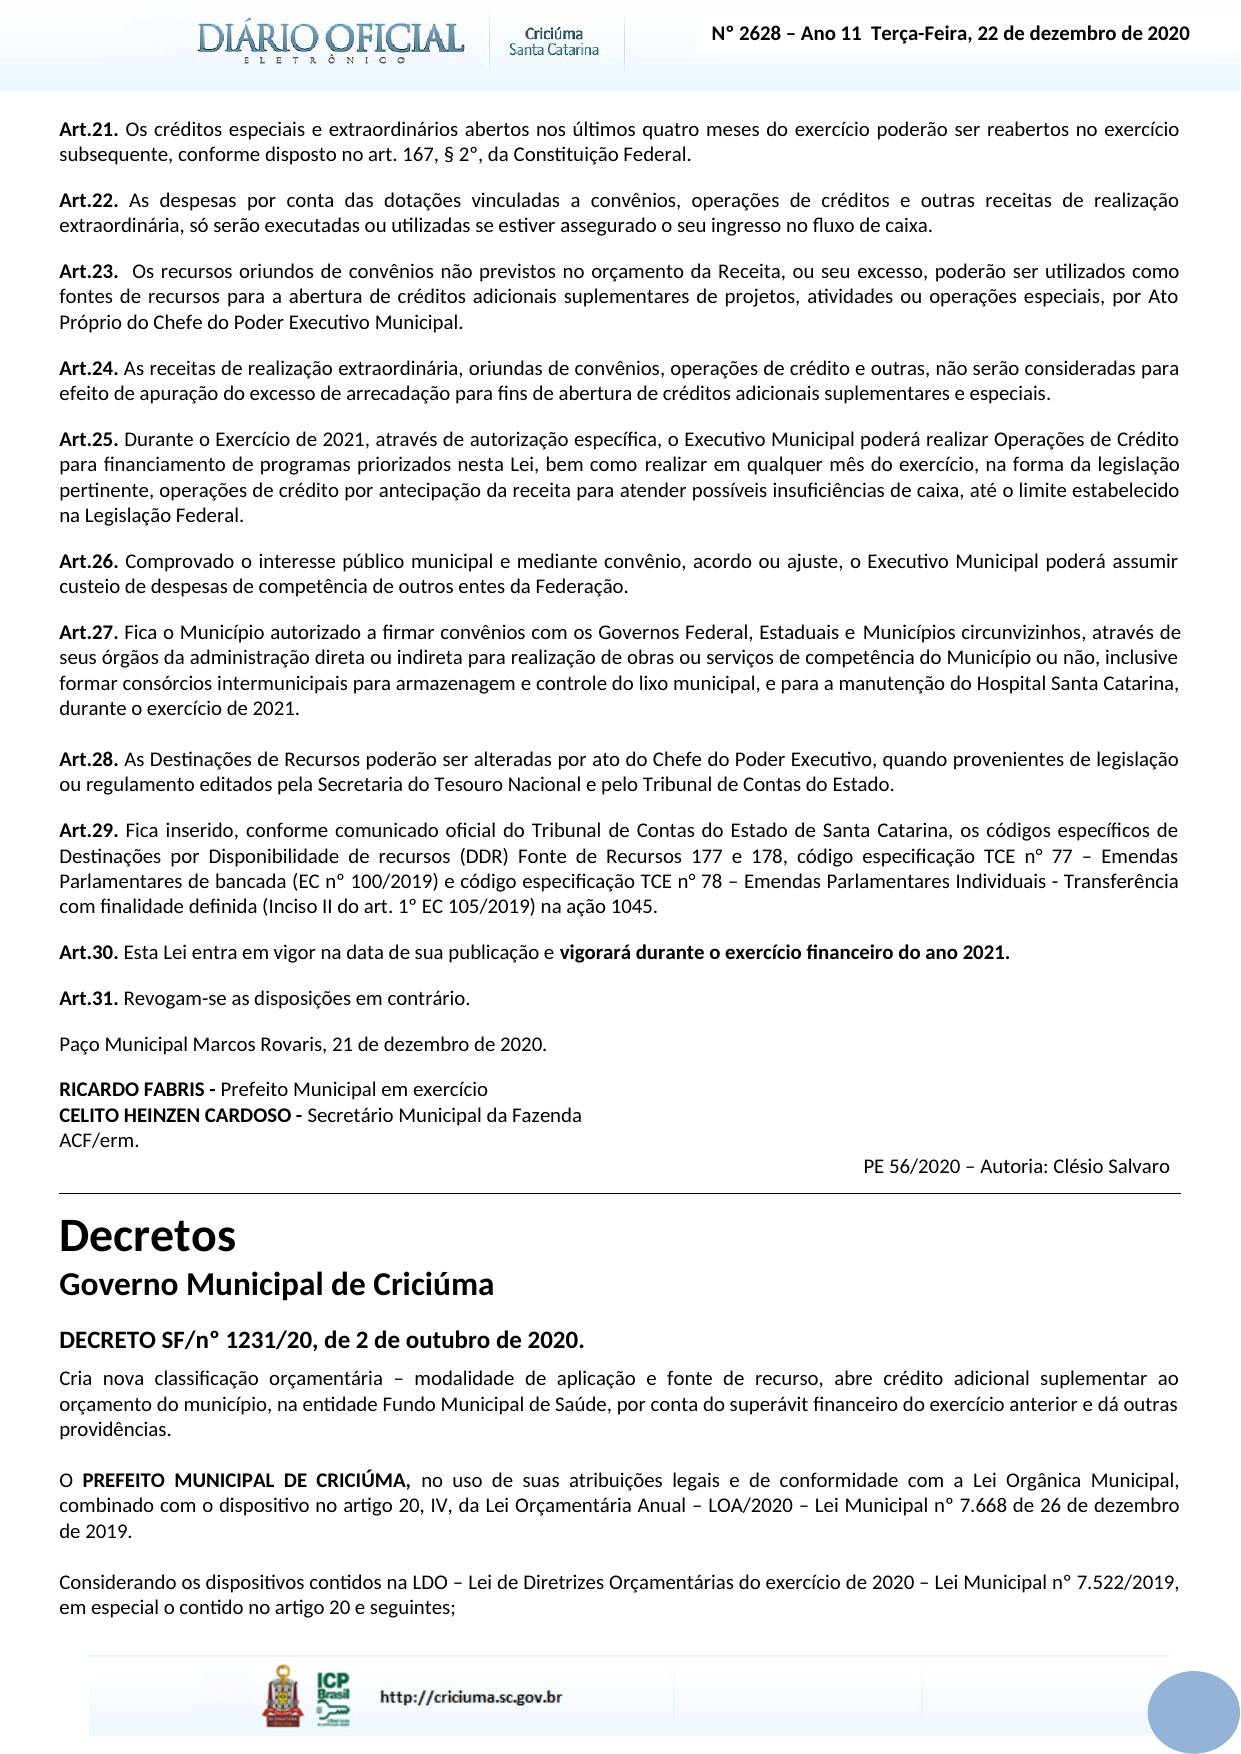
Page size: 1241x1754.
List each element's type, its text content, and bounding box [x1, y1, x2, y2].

text Art.24. As receitas de realização extraordinária, oriundas de convênios, operações de crédito e outras, não serão consideradas para efeito de apuração do excesso de arrecadação para fins de abertura de créditos adicionais suplementares e especiais. [59, 355, 1181, 406]
text O PREFEITO MUNICIPAL DE CRICIÚMA, no uso de suas atribuições legais e de conformidade com a Lei Orgânica Municipal, combinado com o dispositivo no artigo 20, IV, da Lei Orçamentária Anual – LOA/2020 – Lei Municipal nº 7.668 de 26 de dezembro de 2019. [59, 1467, 1181, 1543]
text Art.31. Revogam-se as disposições em contrário. [59, 985, 1181, 1011]
text Art.25. Durante o Exercício de 2021, através de autorização específica, o Executivo Municipal poderá realizar Operações de Crédito para financiamento de programas priorizados nesta Lei, bem como realizar em qualquer mês do exercício, na forma da legislação pertinente, operações de crédito por antecipação da receita para atender possíveis insuficiências de caixa, até o limite estabelecido na Legislação Federal. [59, 426, 1181, 528]
text CELITO HEINZEN CARDOSO - Secretário Municipal da Fazenda [59, 1102, 1181, 1127]
text Considerando os dispositivos contidos na LDO – Lei de Diretrizes Orçamentárias do exercício de 2020 – Lei Municipal nº 7.522/2019, em especial o contido no artigo 20 e seguintes; [59, 1569, 1181, 1620]
text Art.22. As despesas por conta das dotações vinculadas a convênios, operações de créditos e outras receitas de realização extraordinária, só serão executadas ou utilizadas se estiver assegurado o seu ingresso no fluxo de caixa. [59, 187, 1181, 238]
text Art.23. Os recursos oriundos de convênios não previstos no orçamento da Receita, ou seu excesso, poderão ser utilizados como fontes de recursos para a abertura de créditos adicionais suplementares de projetos, atividades ou operações especiais, por Ato Próprio do Chefe do Poder Executivo Municipal. [59, 258, 1181, 334]
text Art.26. Comprovado o interesse público municipal e mediante convênio, acordo ou ajuste, o Executivo Municipal poderá assumir custeio de despesas de competência de outros entes da Federação. [59, 548, 1181, 599]
text Art.28. As Destinações de Recursos poderão ser alteradas por ato do Chefe do Poder Executivo, quando provenientes de legislação ou regulamento editados pela Secretaria do Tesouro Nacional e pelo Tribunal de Contas do Estado. [59, 746, 1181, 797]
text Paço Municipal Marcos Rovaris, 21 de dezembro de 2020. [59, 1031, 1181, 1056]
table_header PE 56/2020 – Autoria: Clésio Salvaro [100, 1153, 1181, 1178]
text Art.21. Os créditos especiais e extraordinários abertos nos últimos quatro meses do exercício poderão ser reabertos no exercício subsequente, conforme disposto no art. 167, § 2º, da Constituição Federal. [59, 116, 1181, 167]
text Decretos Governo Municipal de Criciúma [59, 1204, 1181, 1304]
text Art.27. Fica o Município autorizado a firmar convênios com os Governos Federal, Estaduais e Municípios circunvizinhos, através de seus órgãos da administração direta ou indireta para realização de obras ou serviços de competência do Município ou não, inclusive formar consórcios intermunicipais para armazenagem e controle do lixo municipal, e para a manutenção do Hospital Santa Catarina, durante o exercício de 2021. [59, 619, 1181, 721]
text RICARDO FABRIS - Prefeito Municipal em exercício [59, 1077, 1181, 1102]
text Art.29. Fica inserido, conforme comunicado oficial do Tribunal de Contas do Estado de Santa Catarina, os códigos específicos de Destinações por Disponibilidade de recursos (DDR) Fonte de Recursos 177 e 178, código especificação TCE n° 77 – Emendas Parlamentares de bancada (EC nº 100/2019) e código especificação TCE n° 78 – Emendas Parlamentares Individuais - Transferência com finalidade definida (Inciso II do art. 1º EC 105/2019) na ação 1045. [59, 817, 1181, 919]
text DECRETO SF/nº 1231/20, de 2 de outubro de 2020. [59, 1324, 1181, 1355]
text Cria nova classificação orçamentária – modalidade de aplicação e fonte de recurso, abre crédito adicional suplementar ao orçamento do município, na entidade Fundo Municipal de Saúde, por conta do superávit financeiro do exercício anterior e dá outras providências. [59, 1366, 1181, 1442]
text ACF/erm. [59, 1127, 1181, 1153]
text Art.30. Esta Lei entra em vigor na data de sua publicação e vigorará durante o exercício financeiro do ano 2021. [59, 939, 1181, 965]
